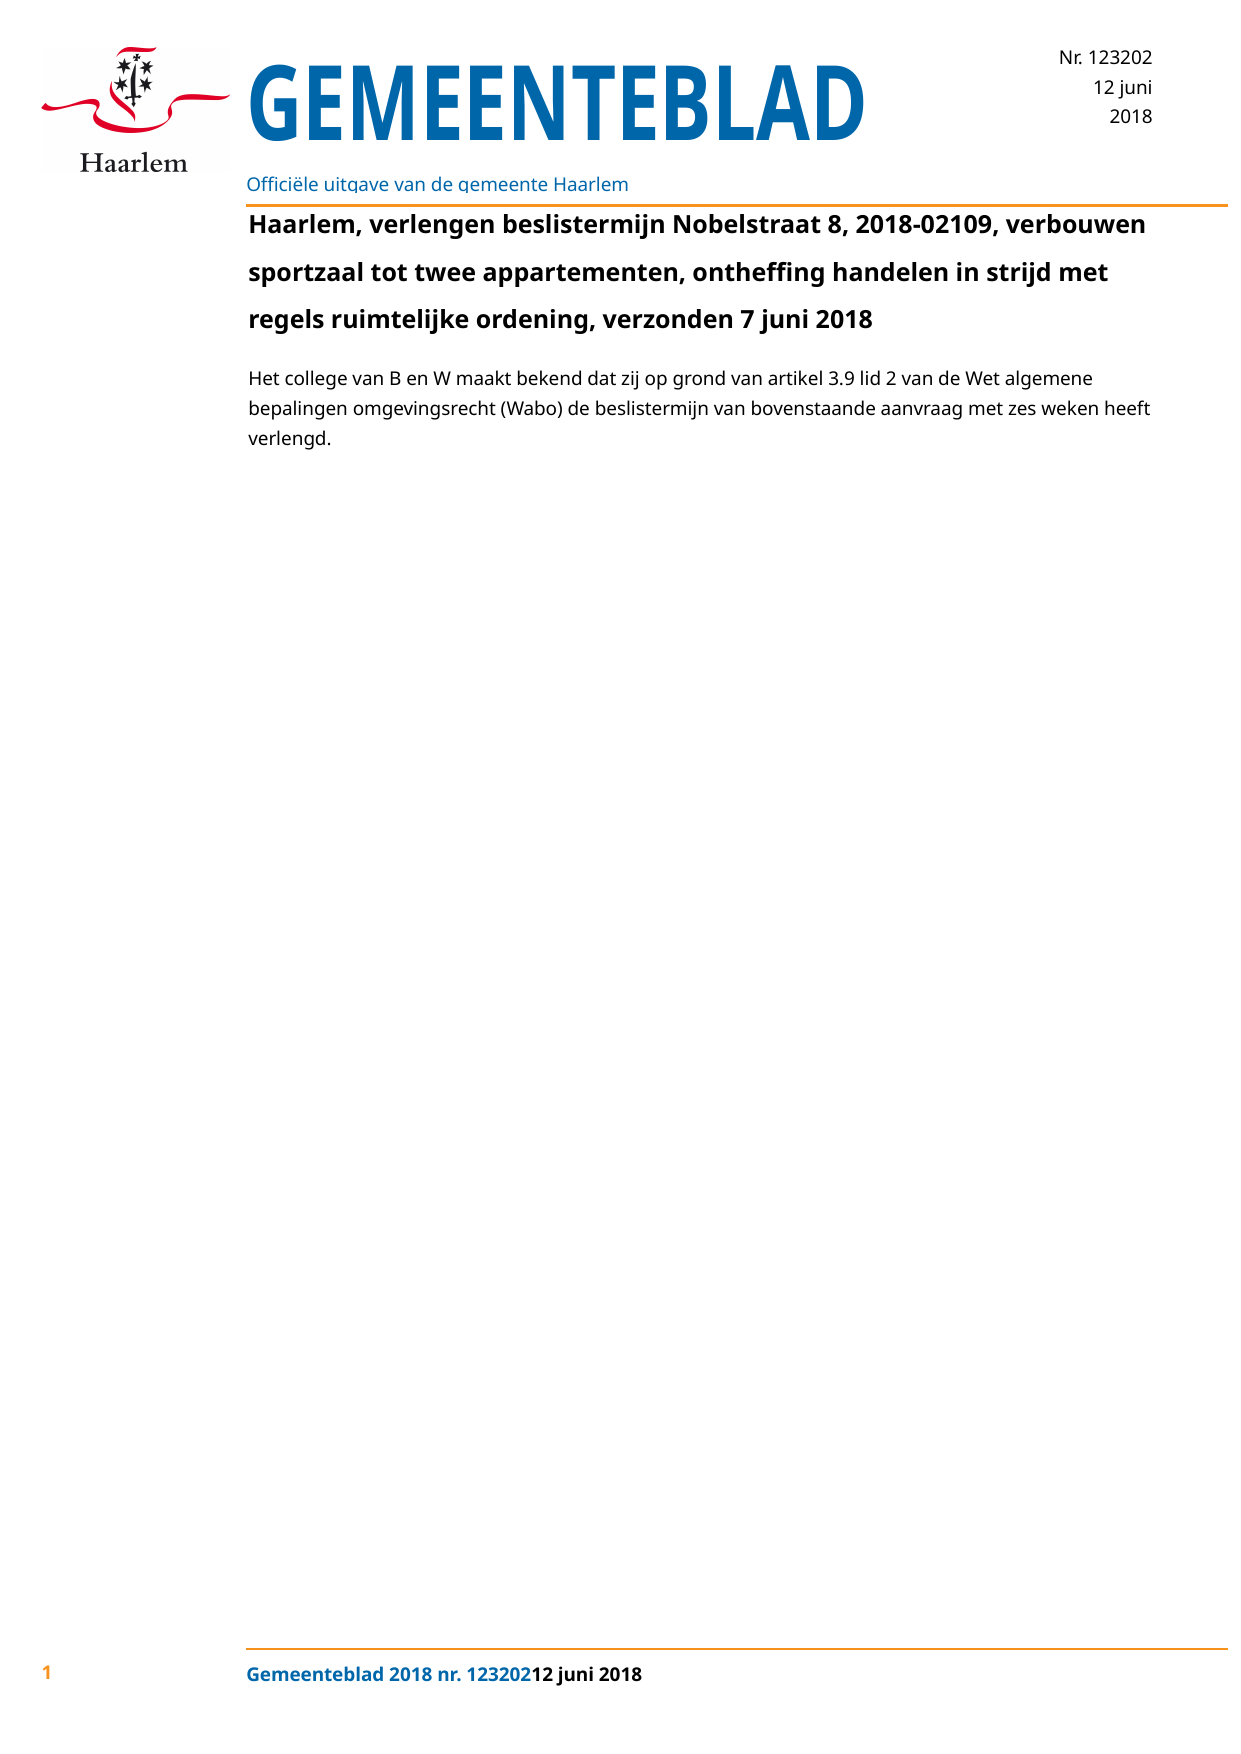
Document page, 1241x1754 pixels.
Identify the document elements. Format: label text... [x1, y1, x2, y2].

picture [41, 47, 231, 172]
text Het college van B en W maakt bekend dat zij op grond van artikel 3.9 lid 2 van de Wet algemene bepalingen omgevingsrecht (Wabo) de beslistermijn van bovenstaande aanvraag met zes weken heeft verlengd. [248, 366, 1152, 450]
text Haarlem, verlengen beslistermijn Nobelstraat 8, 2018-02109, verbouwen sportzaal tot twee appartementen, ontheffing handelen in strijd met regels ruimtelijke ordening, verzonden 7 juni 2018 [248, 207, 1152, 336]
